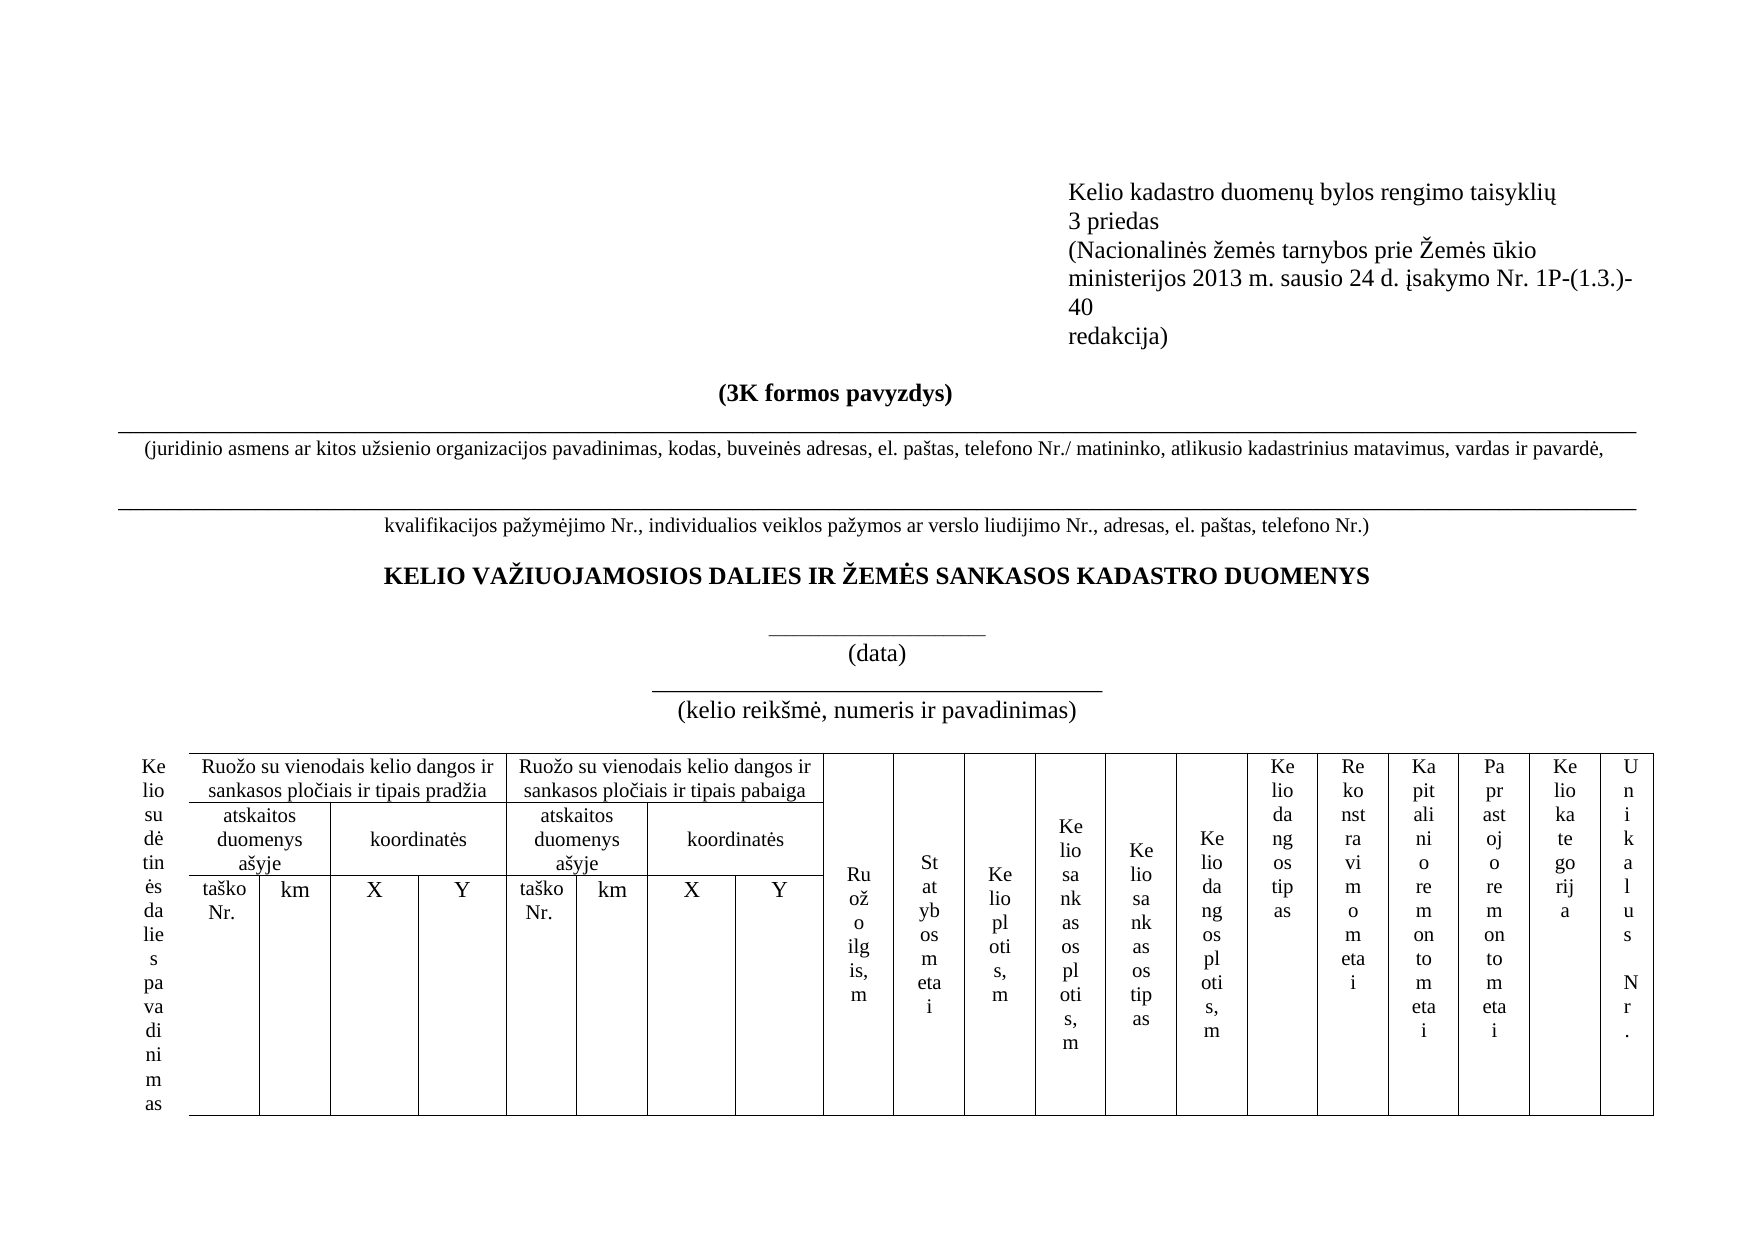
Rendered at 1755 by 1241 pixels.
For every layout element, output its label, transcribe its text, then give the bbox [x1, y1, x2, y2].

table_cell km [577, 876, 647, 1114]
table_header Statybos metai [894, 754, 964, 1114]
table_header Unikalus Nr. [1601, 754, 1653, 1114]
text KELIO VAŽIUOJAMOSIOS DALIES IR ŽEMĖS SANKASOS kadastro duomenys [118, 561, 1636, 590]
table_header Kelio sankasos tipas [1106, 754, 1176, 1114]
text __________________________ [118, 618, 1636, 638]
table_cell X [648, 876, 735, 1114]
table_cell koordinatės [648, 803, 823, 875]
table_cell Y [419, 876, 506, 1114]
table_cell atskaitos duomenys ašyje [507, 803, 647, 875]
table_cell koordinatės [331, 803, 506, 875]
table_header Kelio sudėtinės dalies pavadinimas [118, 753, 189, 1114]
table_header Paprastojo remonto metai [1459, 754, 1529, 1114]
table_cell km [260, 876, 330, 1114]
table_header Kelio dangos tipas [1248, 754, 1317, 1114]
text ____________________________________ [118, 666, 1636, 695]
text Kelio kadastro duomenų bylos rengimo taisyklių [1068, 177, 1636, 206]
text (data) [118, 638, 1636, 666]
text (Nacionalinės žemės tarnybos prie Žemės ūkio ministerijos 2013 m. sausio 24 d. įsakymo Nr. 1P-(1.3.)-40 [1068, 235, 1636, 321]
text _ [118, 484, 1636, 509]
table_header Kelio dangos plotis, m [1177, 754, 1247, 1114]
table_cell atskaitos duomenys ašyje [189, 803, 330, 875]
table_cell X [331, 876, 418, 1114]
table_header Rekonstravimo metai [1318, 754, 1388, 1114]
text (3K formos pavyzdys) [643, 378, 1636, 407]
text redakcija) [1068, 321, 1636, 350]
table_cell Y [736, 876, 823, 1114]
table_header Kelio kategorija [1530, 754, 1600, 1114]
text _ [118, 407, 1636, 432]
text (juridinio asmens ar kitos užsienio organizacijos pavadinimas, kodas, buveinės adresas, el. paštas, telefono Nr./ matininko, atlikusio kadastrinius matavimus, vardas ir pavardė, [118, 436, 1636, 460]
text (kelio reikšmė, numeris ir pavadinimas) [118, 695, 1636, 724]
table_header Kelio plotis, m [965, 754, 1035, 1114]
table_cell taško Nr. [507, 876, 576, 1114]
table_header Kelio sankasos plotis, m [1036, 754, 1105, 1114]
table_header Ruožo su vienodais kelio dangos ir sankasos pločiais ir tipais pabaiga [507, 754, 823, 802]
table_header Ruožo su vienodais kelio dangos ir sankasos pločiais ir tipais pradžia [189, 754, 506, 802]
table_header Kapitalinio remonto metai [1389, 754, 1458, 1114]
table_cell taško Nr. [189, 876, 259, 1114]
table_header Ruožo ilgis, m [824, 754, 893, 1114]
text 3 priedas [1068, 206, 1636, 235]
text kvalifikacijos pažymėjimo Nr., individualios veiklos pažymos ar verslo liudijimo Nr., adresas, el. paštas, telefono Nr.) [118, 513, 1636, 537]
